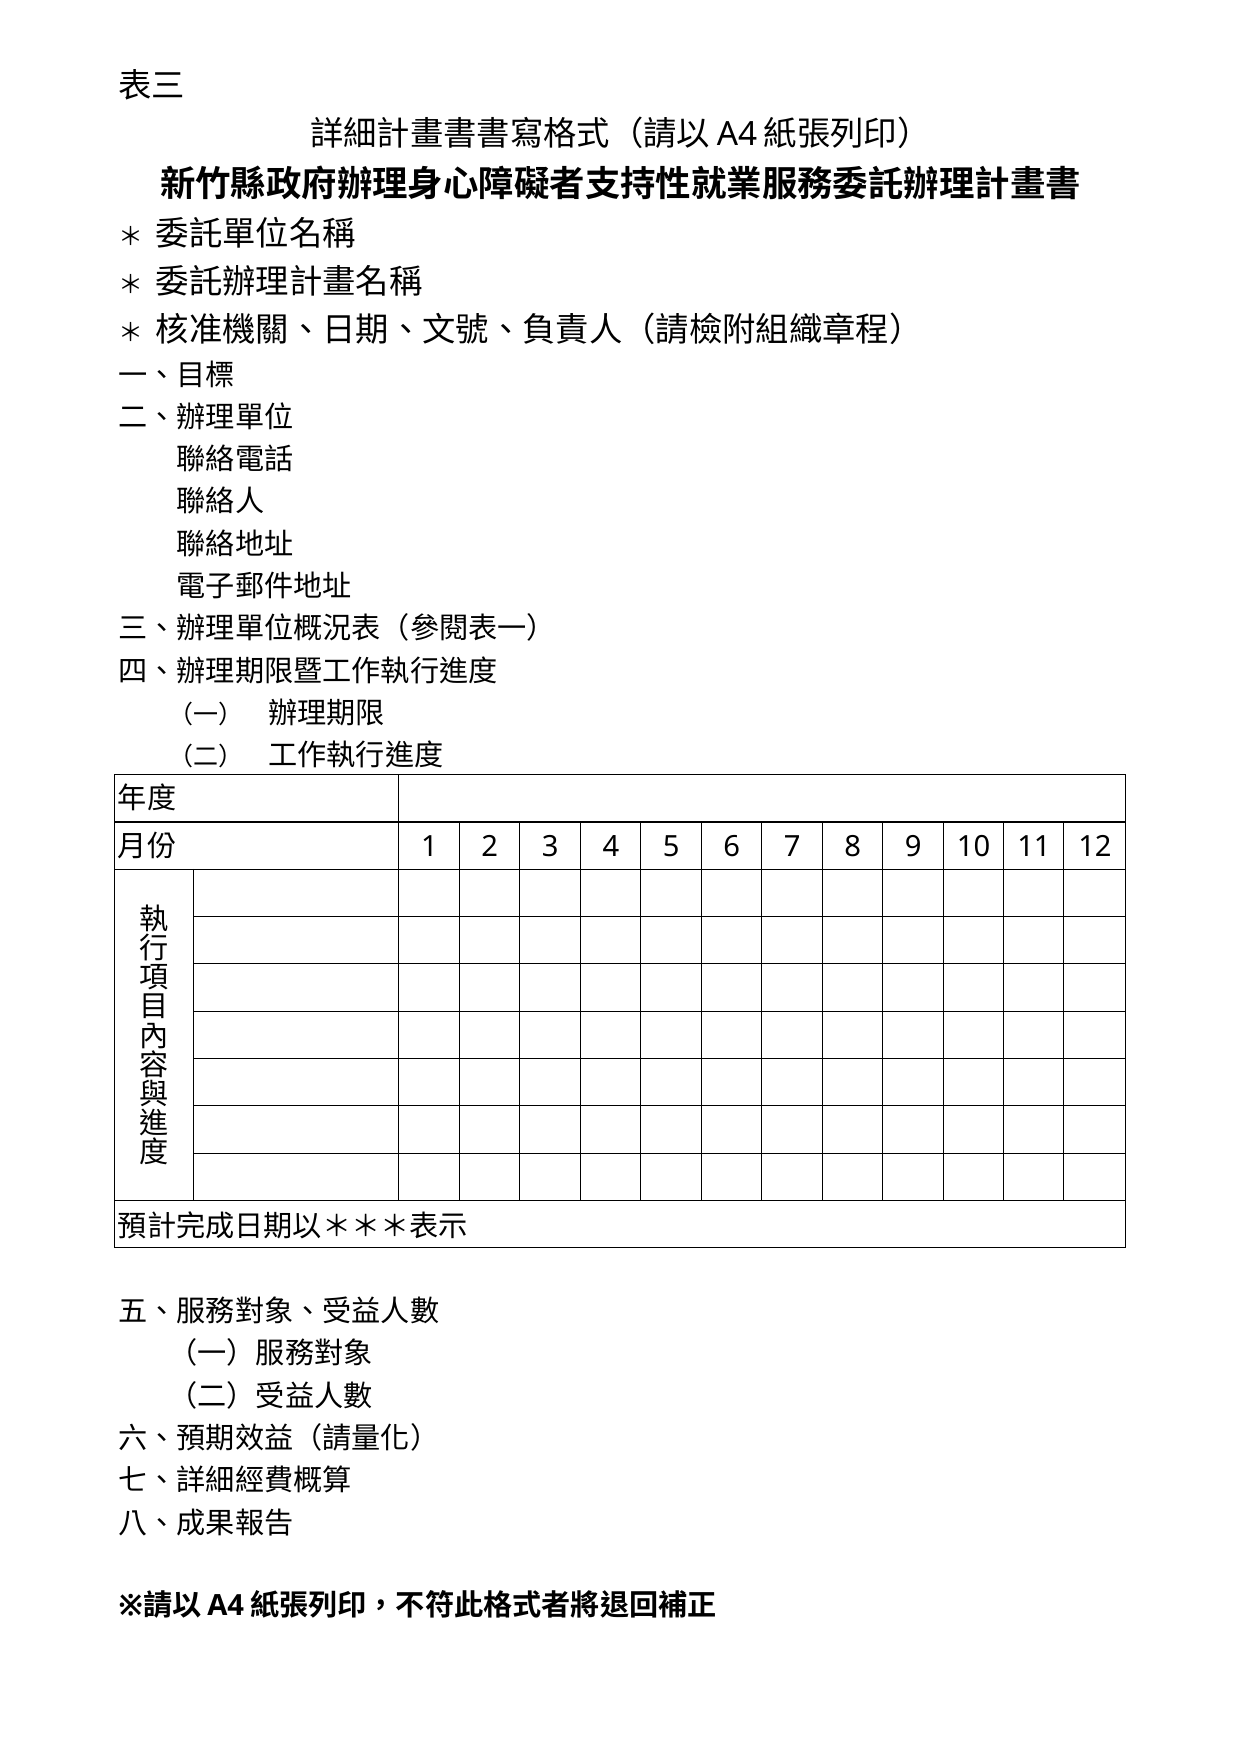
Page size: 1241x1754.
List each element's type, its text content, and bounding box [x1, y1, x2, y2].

table_cell [702, 870, 761, 916]
table_cell [399, 1154, 459, 1200]
table_cell [581, 917, 640, 963]
table_cell 6 [702, 823, 761, 869]
table_cell 預計完成日期以＊＊＊表示 [115, 1201, 1125, 1247]
table_header [399, 775, 1125, 821]
table_cell [944, 1154, 1003, 1200]
table_cell [1004, 870, 1063, 916]
table_cell [520, 870, 580, 916]
table_cell [460, 964, 519, 1011]
table_cell [823, 1012, 882, 1058]
list 委託辦理計畫名稱 [118, 255, 1122, 303]
table_cell [460, 1106, 519, 1152]
table_cell [1064, 1012, 1125, 1058]
table_cell [194, 1059, 398, 1105]
table_cell [194, 964, 398, 1011]
text 表三 [118, 58, 1122, 107]
table_cell [883, 1059, 943, 1105]
table_cell 5 [641, 823, 701, 869]
table_cell 9 [883, 823, 943, 869]
table_cell [399, 1012, 459, 1058]
table_cell 10 [944, 823, 1003, 869]
table_cell [399, 964, 459, 1011]
text 一、目標 [118, 351, 1122, 393]
table_cell [823, 1106, 882, 1152]
table_cell [581, 1106, 640, 1152]
table_cell [520, 1106, 580, 1152]
table_header 年度 [115, 775, 398, 821]
table_cell [702, 1012, 761, 1058]
table_cell [1064, 917, 1125, 963]
table_cell [1004, 1059, 1063, 1105]
table_cell 1 [399, 823, 459, 869]
table_cell [641, 917, 701, 963]
table_cell [823, 917, 882, 963]
text 新竹縣政府辦理身心障礙者支持性就業服務委託辦理計畫書 [118, 155, 1122, 206]
table_cell [581, 964, 640, 1011]
table_cell 7 [762, 823, 822, 869]
table_cell [520, 1154, 580, 1200]
table_cell [399, 917, 459, 963]
table_cell [702, 1154, 761, 1200]
table_cell [944, 1012, 1003, 1058]
table_cell [1064, 870, 1125, 916]
table_cell 8 [823, 823, 882, 869]
table_cell [883, 964, 943, 1011]
table_cell [944, 964, 1003, 1011]
table_cell [1064, 1154, 1125, 1200]
text 六、預期效益（請量化） [118, 1414, 1122, 1457]
table_cell [1004, 964, 1063, 1011]
table_cell [460, 917, 519, 963]
table_cell [1004, 1012, 1063, 1058]
table_cell 2 [460, 823, 519, 869]
list 委託單位名稱 [118, 206, 1122, 255]
table_cell 11 [1004, 823, 1063, 869]
table_cell [581, 870, 640, 916]
table_cell [762, 870, 822, 916]
table_cell [641, 1154, 701, 1200]
list 工作執行進度 [168, 732, 1122, 774]
table_cell 月份 [115, 823, 398, 869]
table_cell [460, 870, 519, 916]
table_cell [1004, 1106, 1063, 1152]
table_cell [883, 1106, 943, 1152]
table_cell [823, 1059, 882, 1105]
table_cell [194, 1106, 398, 1152]
table_cell [883, 1012, 943, 1058]
table_cell [460, 1012, 519, 1058]
text 詳細計畫書書寫格式（請以A4紙張列印） [118, 107, 1122, 155]
table_cell [460, 1154, 519, 1200]
table_cell [1064, 964, 1125, 1011]
table_cell [883, 870, 943, 916]
text （二）受益人數 [168, 1372, 1122, 1414]
table_cell [823, 870, 882, 916]
text 四、辦理期限暨工作執行進度 [118, 647, 1122, 689]
table_cell [944, 1059, 1003, 1105]
text 五、服務對象、受益人數 [118, 1288, 1122, 1330]
table_cell [641, 870, 701, 916]
list 核准機關、日期、文號、負責人（請檢附組織章程） [118, 303, 1122, 351]
table_cell [944, 870, 1003, 916]
table_cell [399, 1059, 459, 1105]
table_cell [194, 870, 398, 916]
table_cell [460, 1059, 519, 1105]
table_cell [702, 1059, 761, 1105]
table_cell [823, 964, 882, 1011]
table_cell [702, 917, 761, 963]
table_cell [762, 1059, 822, 1105]
text 電子郵件地址 [118, 563, 1122, 605]
table_cell [194, 917, 398, 963]
table_cell [581, 1154, 640, 1200]
table_cell [399, 1106, 459, 1152]
table_cell [641, 1059, 701, 1105]
table_cell [944, 917, 1003, 963]
table_cell [641, 1012, 701, 1058]
table_cell [762, 964, 822, 1011]
table_cell [641, 1106, 701, 1152]
table_cell [581, 1059, 640, 1105]
table_cell [520, 917, 580, 963]
table_cell [762, 1106, 822, 1152]
table_cell 執行項目內容與進度 [115, 870, 193, 1200]
table_cell [883, 917, 943, 963]
table_cell 3 [520, 823, 580, 869]
table_cell 12 [1064, 823, 1125, 869]
table_cell 4 [581, 823, 640, 869]
table_cell [762, 1012, 822, 1058]
list 辦理期限 [168, 689, 1122, 732]
text ※請以A4紙張列印，不符此格式者將退回補正 [118, 1581, 1122, 1623]
table_cell [883, 1154, 943, 1200]
text 二、辦理單位 [118, 393, 1122, 436]
table_cell [641, 964, 701, 1011]
table_cell [581, 1012, 640, 1058]
table_cell [944, 1106, 1003, 1152]
text 八、成果報告 [118, 1499, 1122, 1541]
text 聯絡地址 [118, 520, 1122, 563]
table_cell [702, 964, 761, 1011]
table_cell [1064, 1059, 1125, 1105]
table_cell [702, 1106, 761, 1152]
table_cell [762, 917, 822, 963]
text 聯絡人 [118, 478, 1122, 520]
table_cell [520, 1059, 580, 1105]
table_cell [1004, 1154, 1063, 1200]
table_cell [1064, 1106, 1125, 1152]
table_cell [194, 1154, 398, 1200]
text （一）服務對象 [168, 1330, 1122, 1372]
table_cell [194, 1012, 398, 1058]
table_cell [1004, 917, 1063, 963]
text 聯絡電話 [118, 436, 1122, 478]
table_cell [823, 1154, 882, 1200]
table_cell [520, 964, 580, 1011]
table_cell [520, 1012, 580, 1058]
text 三、辦理單位概況表（參閱表一） [118, 605, 1122, 647]
table_cell [762, 1154, 822, 1200]
text 七、詳細經費概算 [118, 1457, 1122, 1499]
table_cell [399, 870, 459, 916]
